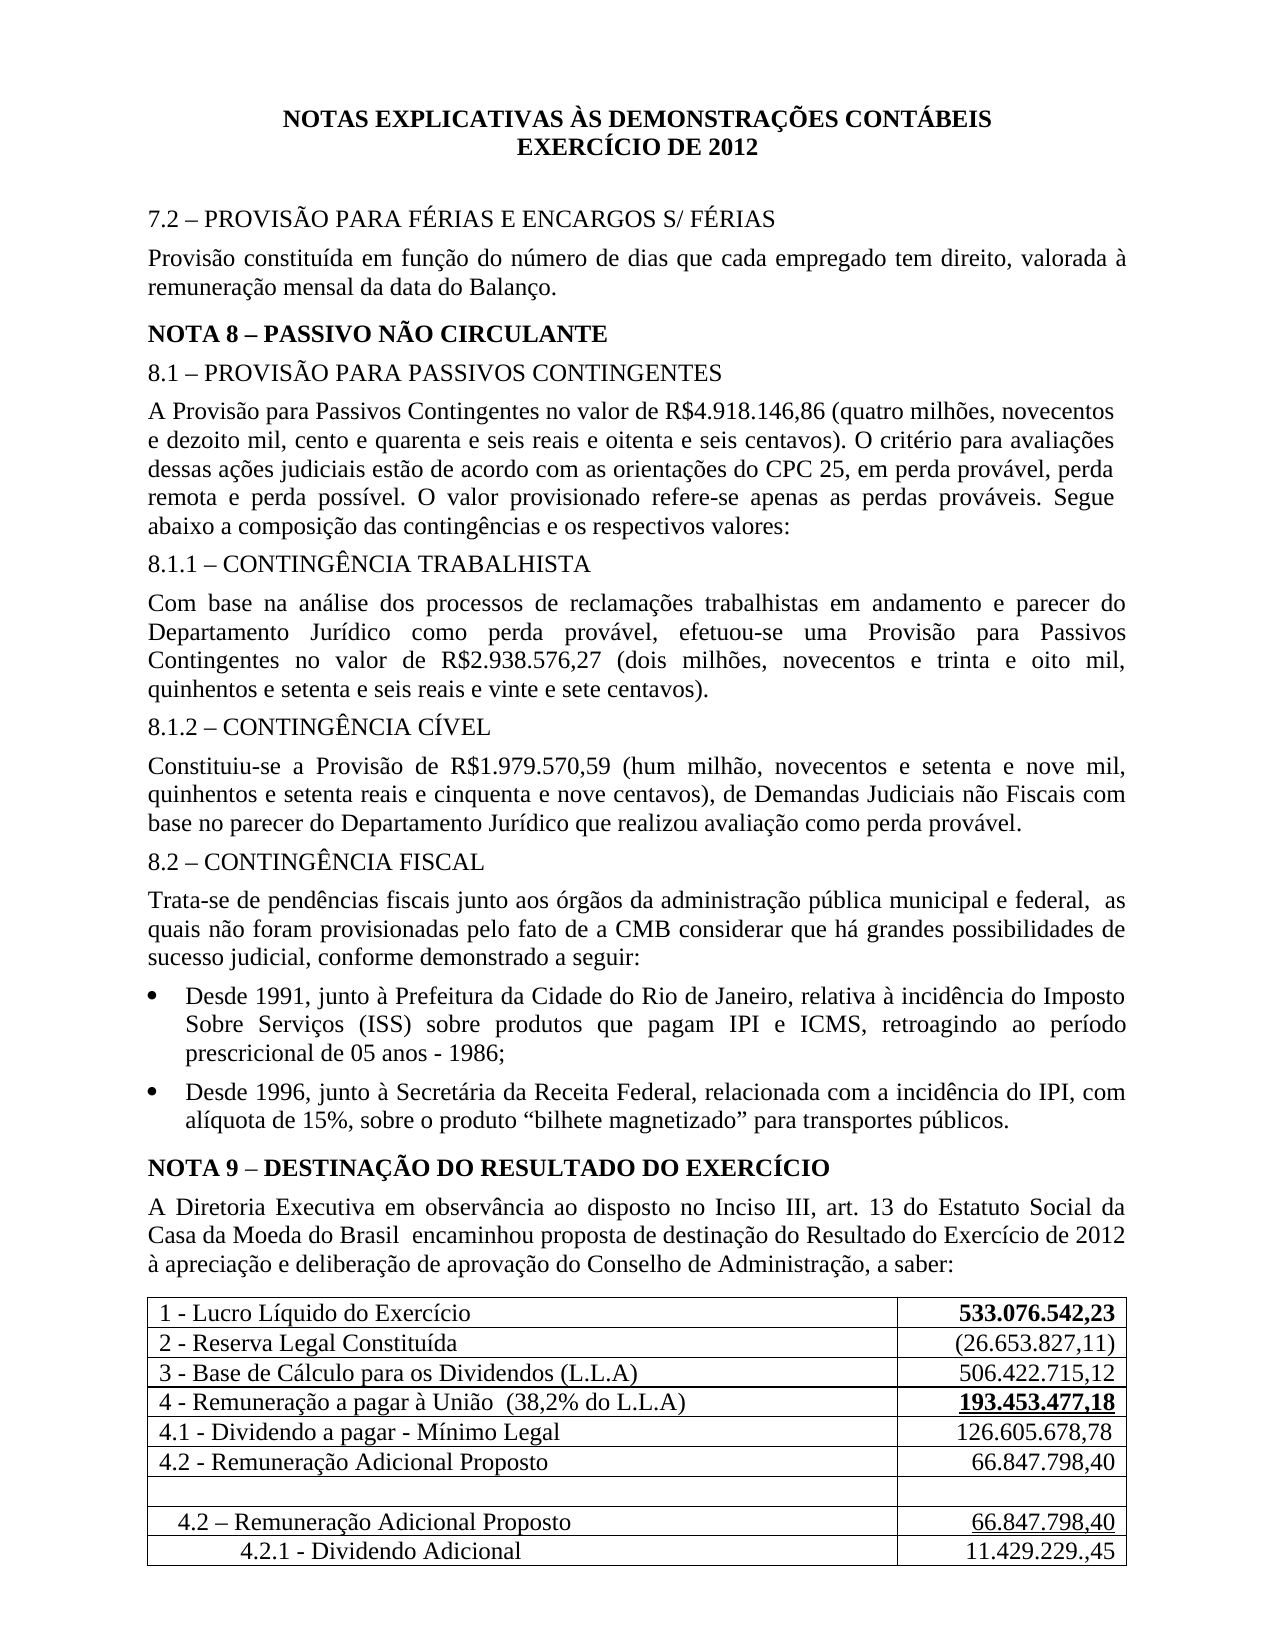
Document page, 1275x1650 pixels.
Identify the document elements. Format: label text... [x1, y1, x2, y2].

table_cell [898, 1477, 1126, 1506]
list Desde 1996, junto à Secretária da Receita Federal, relacionada com a incidência do IPI, com alíquota de 15%, sobre o produto “bilhete magnetizado” para transportes públicos. [148, 1077, 1127, 1134]
table_cell 66.847.798,40 [898, 1507, 1126, 1535]
table_cell 126.605.678,78 [898, 1417, 1126, 1446]
text NOTA 9 – DESTINAÇÃO DO RESULTADO DO EXERCÍCIO [148, 1153, 1127, 1182]
text 8.2 – CONTINGÊNCIA FISCAL [148, 847, 1127, 875]
table_header 1 - Lucro Líquido do Exercício [148, 1298, 897, 1327]
text Constituiu-se a Provisão de R$1.979.570,59 (hum milhão, novecentos e setenta e nove mil, quinhentos e setenta reais e cinquenta e nove centavos), de Demandas Judiciais não Fiscais com base no parecer do Departamento Jurídico que realizou avaliação como perda provável. [148, 751, 1127, 837]
text 7.2 – PROVISÃO PARA FÉRIAS E ENCARGOS S/ FÉRIAS [148, 204, 1127, 233]
text A Diretoria Executiva em observância ao disposto no Inciso III, art. 13 do Estatuto Social da Casa da Moeda do Brasil encaminhou proposta de destinação do Resultado do Exercício de 2012 à apreciação e deliberação de aprovação do Conselho de Administração, a saber: [148, 1192, 1127, 1278]
text Com base na análise dos processos de reclamações trabalhistas em andamento e parecer do Departamento Jurídico como perda provável, efetuou-se uma Provisão para Passivos Contingentes no valor de R$2.938.576,27 (dois milhões, novecentos e trinta e oito mil, quinhentos e setenta e seis reais e vinte e sete centavos). [148, 588, 1127, 703]
table_cell 4 - Remuneração a pagar à União (38,2% do L.L.A) [148, 1388, 897, 1416]
text 8.1.1 – CONTINGÊNCIA TRABALHISTA [148, 549, 1127, 578]
table_cell 11.429.229.,45 [898, 1536, 1126, 1565]
table_cell 193.453.477,18 [898, 1388, 1126, 1416]
text 8.1.2 – CONTINGÊNCIA CÍVEL [148, 712, 1127, 741]
table_cell 4.2 - Remuneração Adicional Proposto [148, 1447, 897, 1476]
list Desde 1991, junto à Prefeitura da Cidade do Rio de Janeiro, relativa à incidência do Imposto Sobre Serviços (ISS) sobre produtos que pagam IPI e ICMS, retroagindo ao período prescricional de 05 anos - 1986; [148, 981, 1127, 1067]
table_cell [148, 1477, 897, 1506]
table_header 533.076.542,23 [898, 1298, 1126, 1327]
table_cell 4.2 – Remuneração Adicional Proposto [148, 1507, 897, 1535]
table_cell 4.2.1 - Dividendo Adicional [148, 1536, 897, 1565]
text A Provisão para Passivos Contingentes no valor de R$4.918.146,86 (quatro milhões, novecentos e dezoito mil, cento e quarenta e seis reais e oitenta e seis centavos). O critério para avaliações dessas ações judiciais estão de acordo com as orientações do CPC 25, em perda provável, perda remota e perda possível. O valor provisionado refere-se apenas as perdas prováveis. Segue abaixo a composição das contingências e os respectivos valores: [148, 396, 1116, 540]
table_cell 506.422.715,12 [898, 1358, 1126, 1386]
text 8.1 – PROVISÃO PARA PASSIVOS CONTINGENTES [148, 358, 1127, 387]
table_cell 2 - Reserva Legal Constituída [148, 1328, 897, 1357]
table_cell 66.847.798,40 [898, 1447, 1126, 1476]
text Trata-se de pendências fiscais junto aos órgãos da administração pública municipal e federal, as quais não foram provisionadas pelo fato de a CMB considerar que há grandes possibilidades de sucesso judicial, conforme demonstrado a seguir: [148, 885, 1127, 971]
text Provisão constituída em função do número de dias que cada empregado tem direito, valorada à remuneração mensal da data do Balanço. [148, 243, 1127, 300]
table_cell 4.1 - Dividendo a pagar - Mínimo Legal [148, 1417, 897, 1446]
table_cell 3 - Base de Cálculo para os Dividendos (L.L.A) [148, 1358, 897, 1386]
table_cell (26.653.827,11) [898, 1328, 1126, 1357]
text NOTA 8 – PASSIVO NÃO CIRCULANTE [148, 319, 1127, 348]
